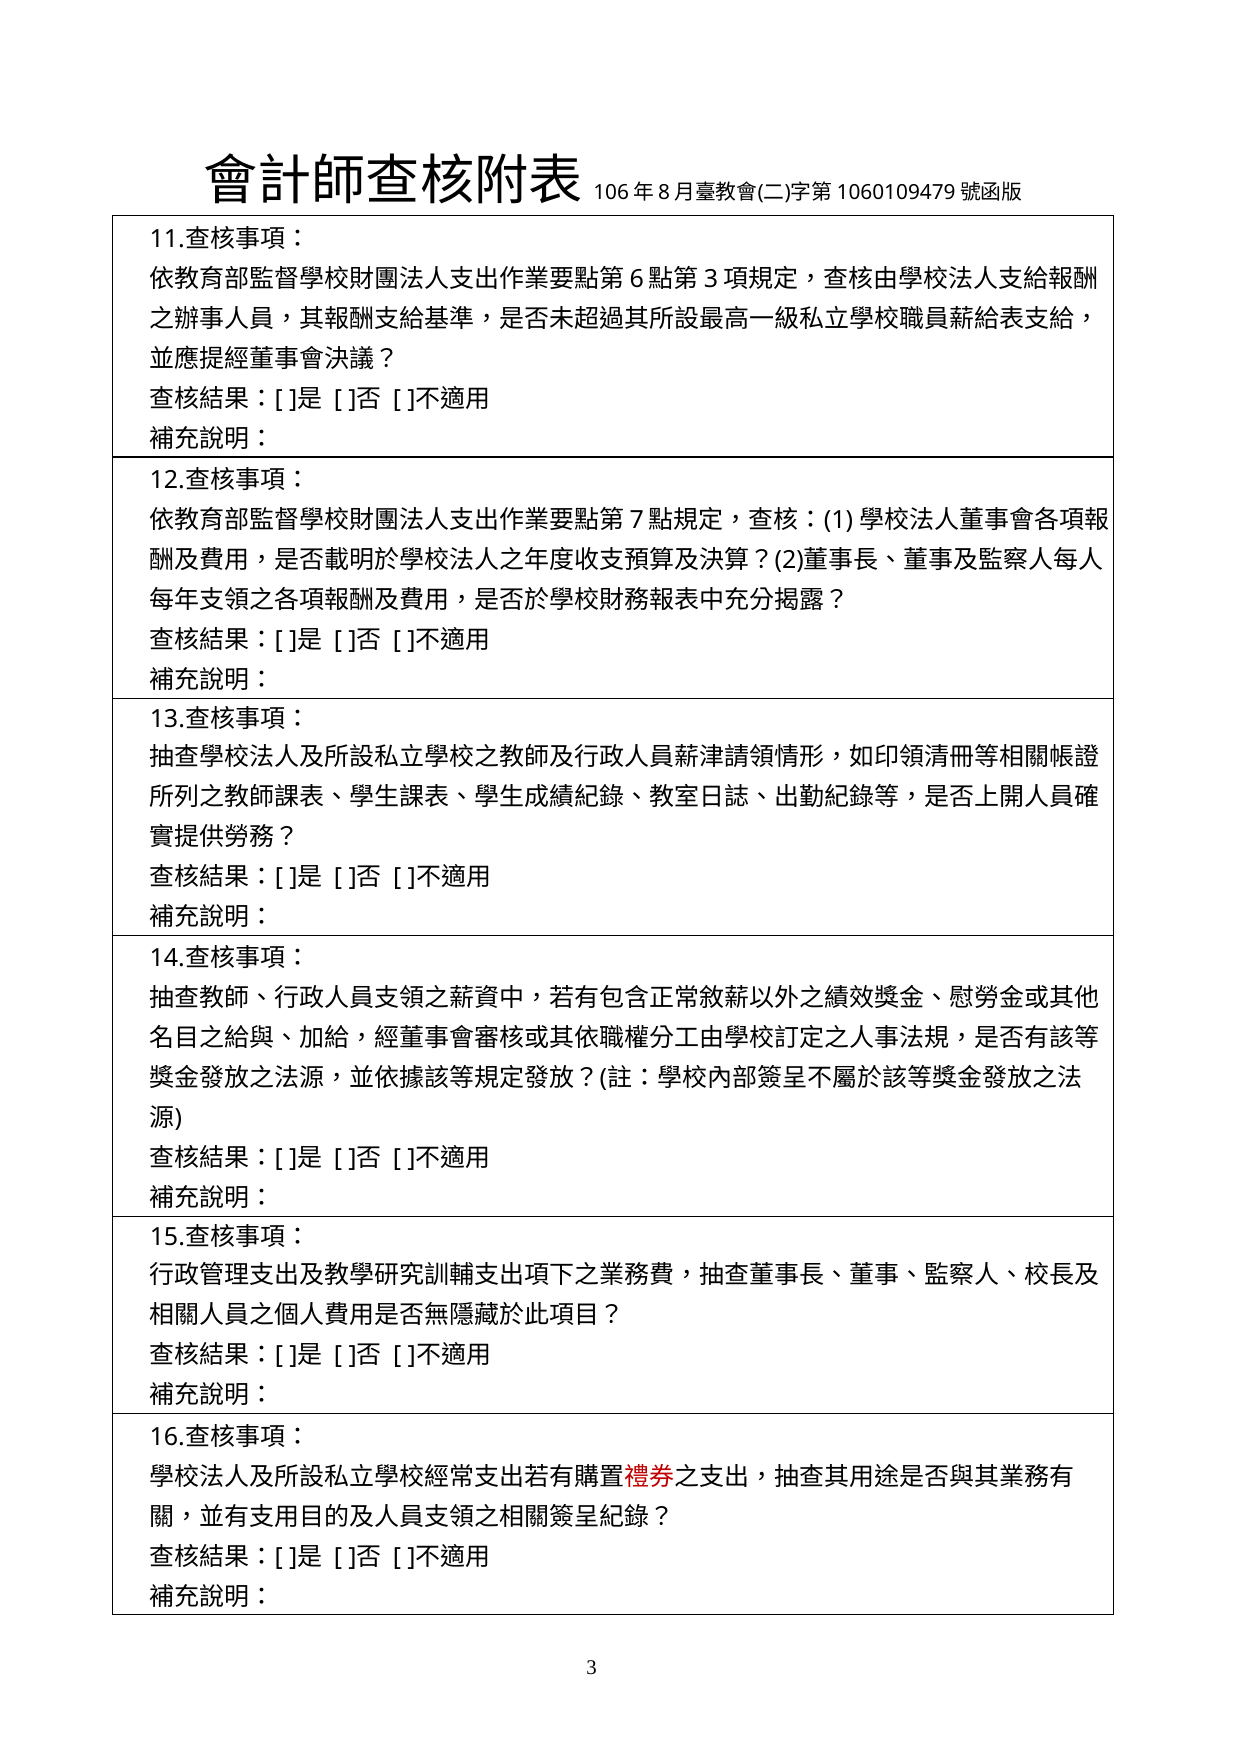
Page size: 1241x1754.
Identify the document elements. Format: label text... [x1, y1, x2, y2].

table_cell 13.查核事項： 抽查學校法人及所設私立學校之教師及行政人員薪津請領情形，如印領清冊等相關帳證所列之教師課表、學生課表、學生成績紀錄、教室日誌、出勤紀錄等，是否上開人員確實提供勞務？ 查核結果：[ ]是 [ ]否 [ ]不適用 補充說明： [113, 699, 1113, 935]
table_cell 16.查核事項： 學校法人及所設私立學校經常支出若有購置禮券之支出，抽查其用途是否與其業務有關，並有支用目的及人員支領之相關簽呈紀錄？ 查核結果：[ ]是 [ ]否 [ ]不適用 補充說明： [113, 1414, 1113, 1614]
table_cell 15.查核事項： 行政管理支出及教學研究訓輔支出項下之業務費，抽查董事長、董事、監察人、校長及相關人員之個人費用是否無隱藏於此項目？ 查核結果：[ ]是 [ ]否 [ ]不適用 補充說明： [113, 1217, 1113, 1413]
table_cell 12.查核事項： 依教育部監督學校財團法人支出作業要點第7點規定，查核：(1) 學校法人董事會各項報酬及費用，是否載明於學校法人之年度收支預算及決算？(2)董事長、董事及監察人每人每年支領之各項報酬及費用，是否於學校財務報表中充分揭露？ 查核結果：[ ]是 [ ]否 [ ]不適用 補充說明： [113, 458, 1113, 697]
table_cell 14.查核事項： 抽查教師、行政人員支領之薪資中，若有包含正常敘薪以外之績效獎金、慰勞金或其他名目之給與、加給，經董事會審核或其依職權分工由學校訂定之人事法規，是否有該等獎金發放之法源，並依據該等規定發放？(註：學校內部簽呈不屬於該等獎金發放之法源) 查核結果：[ ]是 [ ]否 [ ]不適用 補充說明： [113, 936, 1113, 1216]
table_cell 11.查核事項： 依教育部監督學校財團法人支出作業要點第6點第3項規定，查核由學校法人支給報酬之辦事人員，其報酬支給基準，是否未超過其所設最高一級私立學校職員薪給表支給，並應提經董事會決議？ 查核結果：[ ]是 [ ]否 [ ]不適用 補充說明： [113, 216, 1113, 456]
table_header 會計師查核附表106年8月臺教會(二)字第1060109479號函版 [112, 137, 1113, 215]
